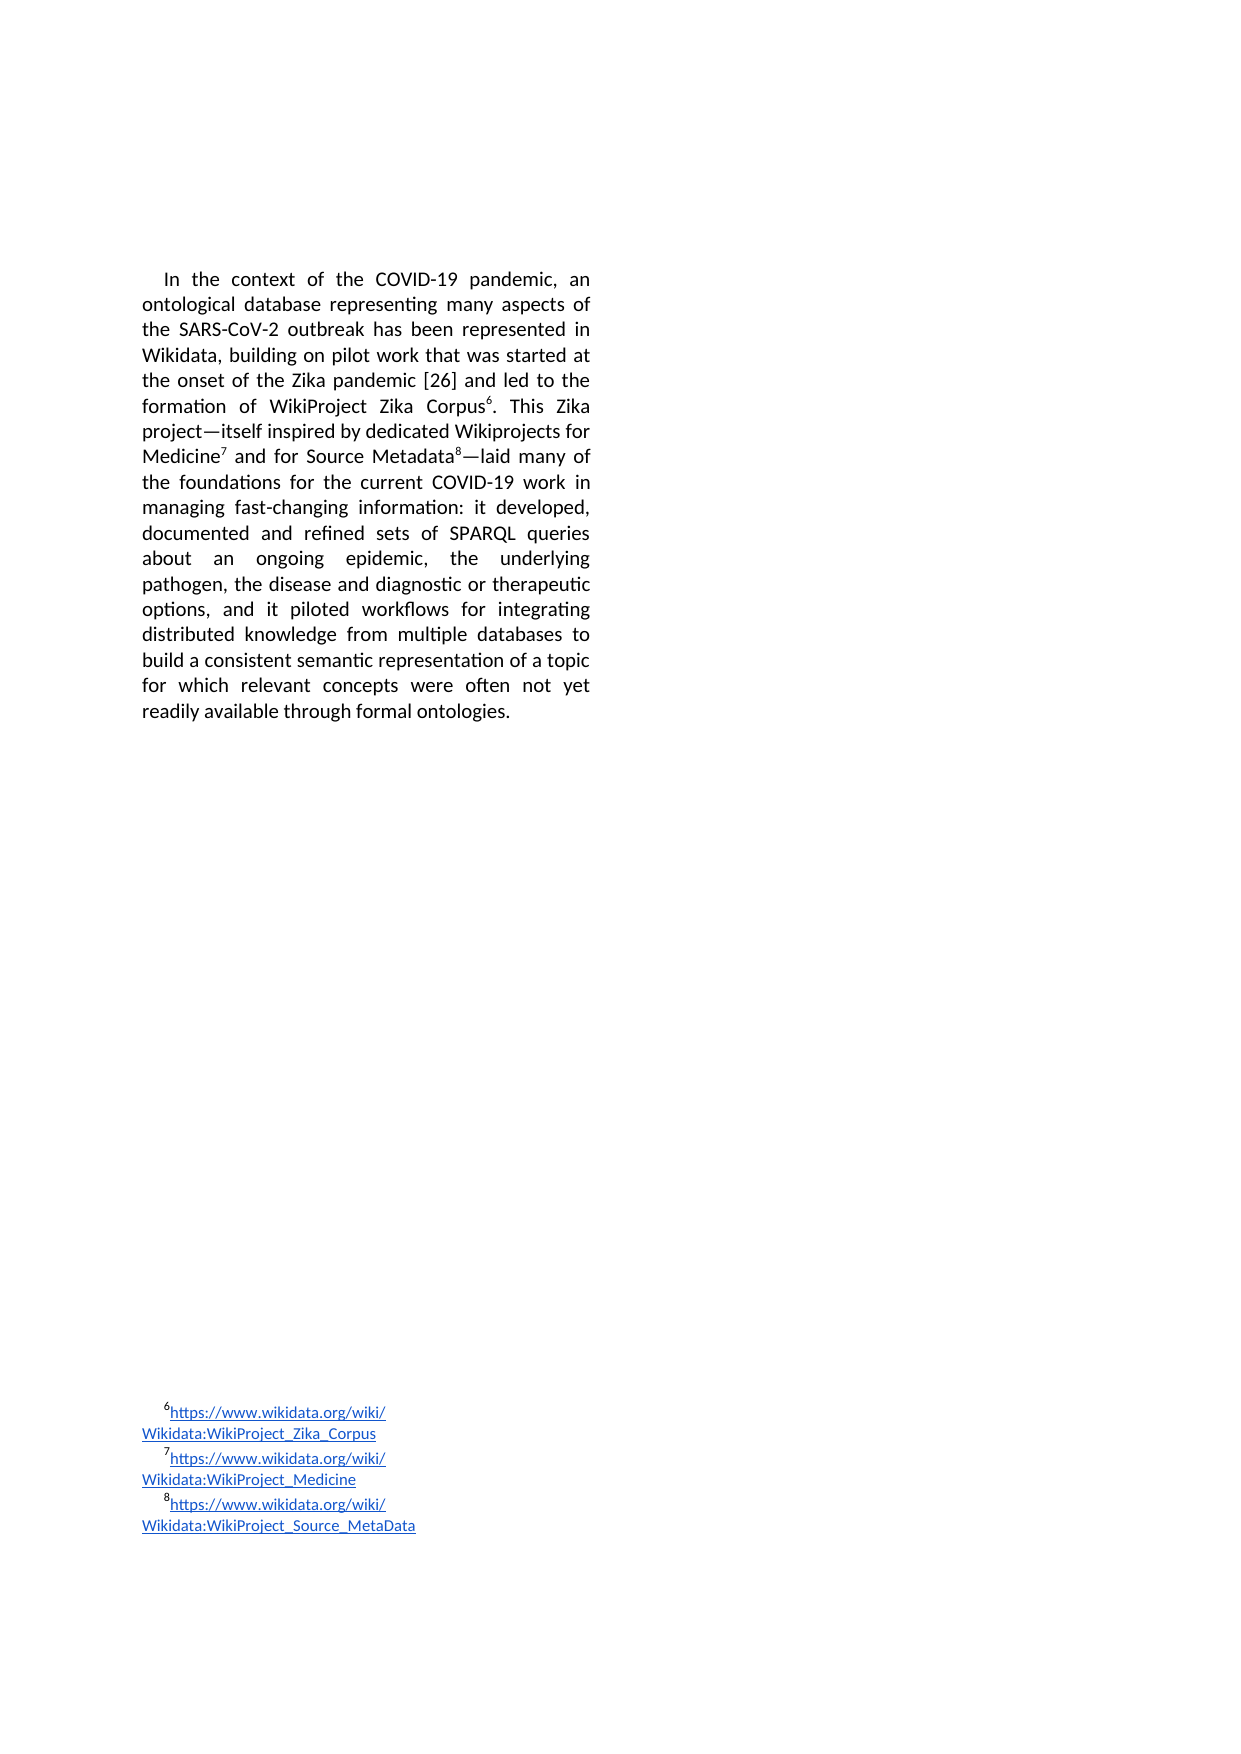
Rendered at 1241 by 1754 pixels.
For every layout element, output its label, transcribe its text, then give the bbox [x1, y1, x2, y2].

text https://www.wikidata.org/wiki/Wikidata:WikiProject_Medicine [142, 1444, 591, 1490]
text https://www.wikidata.org/wiki/Wikidata:WikiProject_Zika_Corpus [142, 1398, 591, 1444]
text In the context of the COVID-19 pandemic, an ontological database representing many aspects of the SARS-CoV-2 outbreak has been represented in Wikidata, building on pilot work that was started at the onset of the Zika pandemic [26] and led to the formation of WikiProject Zika Corpus. This Zika project—itself inspired by dedicated Wikiprojects for Medicine and for Source Metadata—laid many of the foundations for the current COVID-19 work in managing fast-changing information: it developed, documented and refined sets of SPARQL queries about an ongoing epidemic, the underlying pathogen, the disease and diagnostic or therapeutic options, and it piloted workflows for integrating distributed knowledge from multiple databases to build a consistent semantic representation of a topic for which relevant concepts were often not yet readily available through formal ontologies. [142, 266, 591, 723]
text https://www.wikidata.org/wiki/Wikidata:WikiProject_Source_MetaData [142, 1490, 591, 1535]
